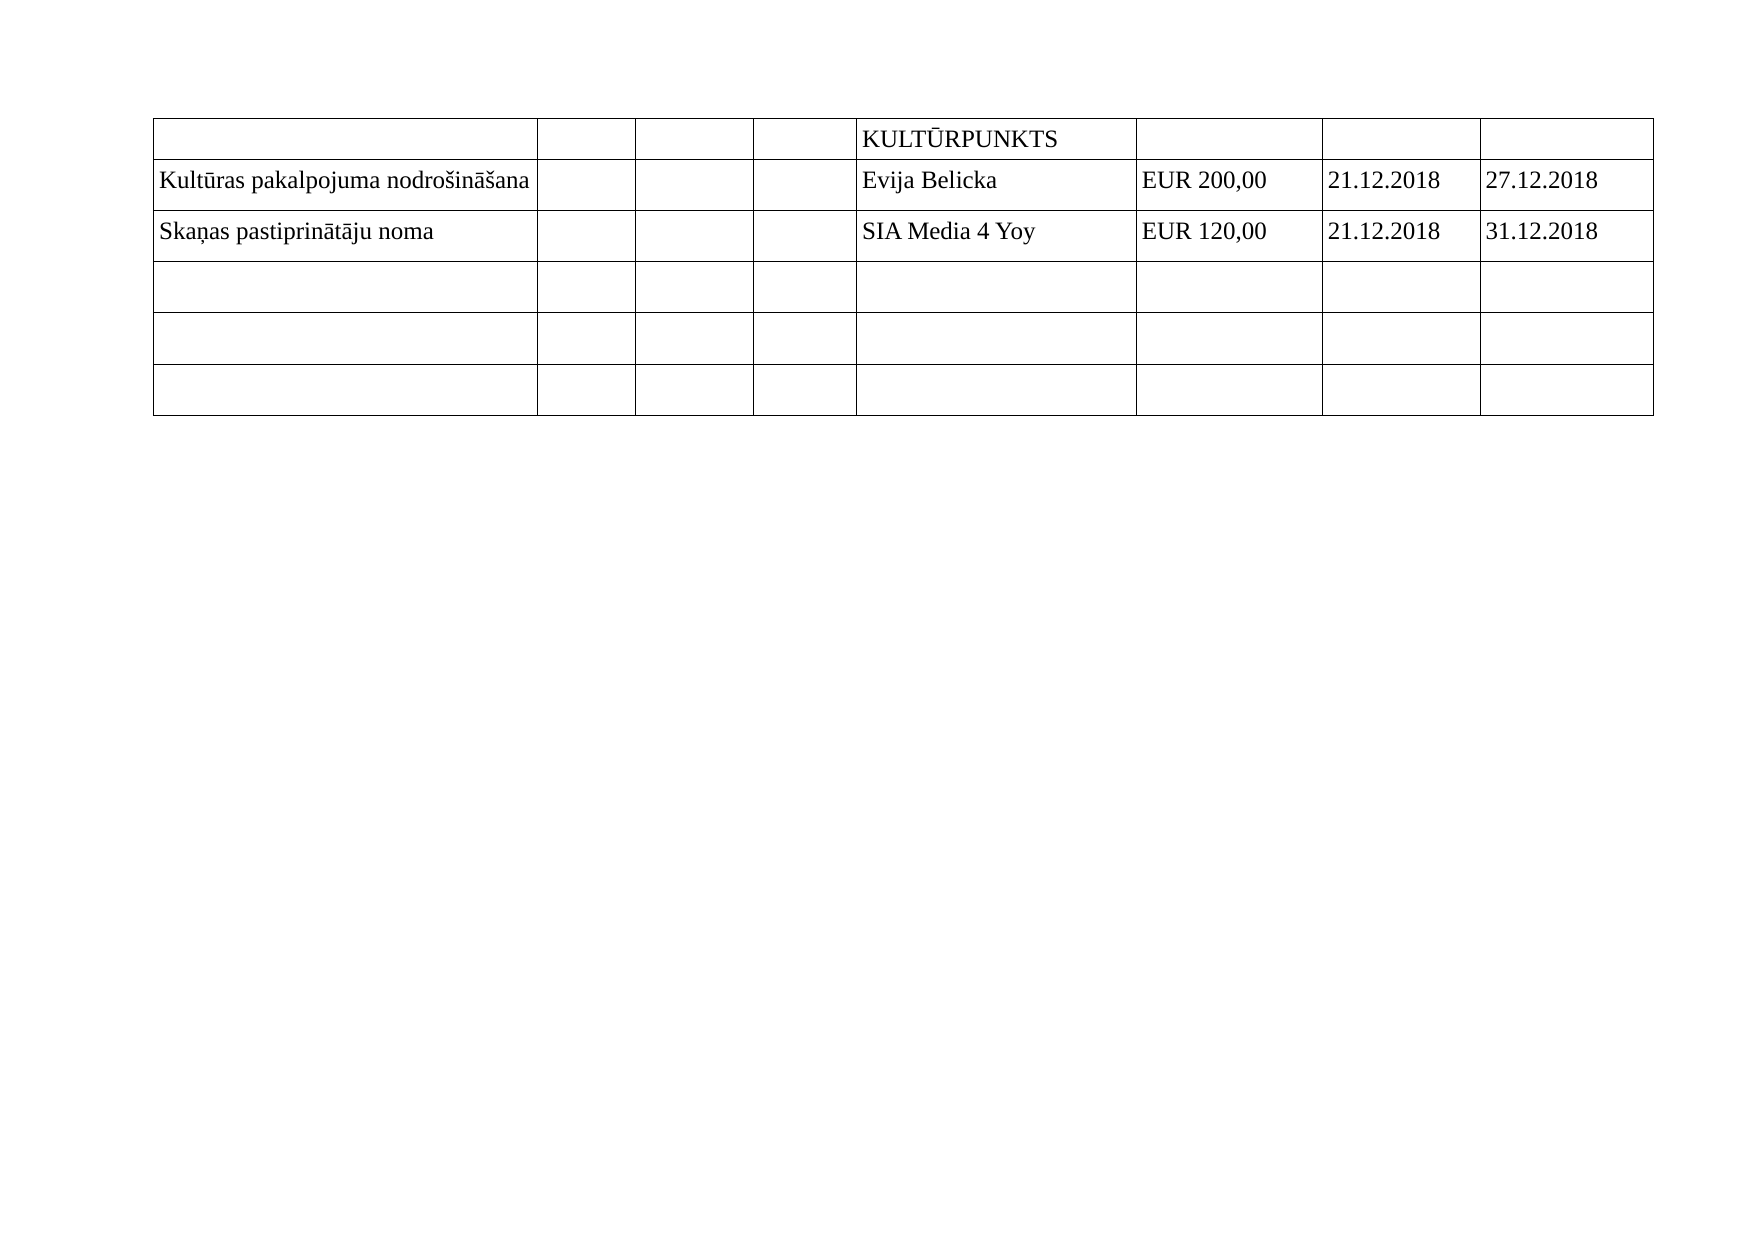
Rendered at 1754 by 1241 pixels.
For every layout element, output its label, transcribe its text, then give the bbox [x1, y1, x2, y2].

table_cell [1481, 119, 1653, 159]
table_cell [154, 365, 537, 414]
table_cell [1481, 262, 1653, 312]
table_cell [538, 365, 635, 414]
table_cell [1481, 365, 1653, 414]
table_cell [636, 262, 753, 312]
table_cell [1137, 262, 1322, 312]
table_cell [154, 262, 537, 312]
table_cell [754, 160, 856, 210]
table_cell [754, 119, 856, 159]
table_cell EUR 200,00 [1137, 160, 1322, 210]
table_cell Kultūras pakalpojuma nodrošināšana [154, 160, 537, 210]
table_cell [857, 313, 1136, 363]
table_cell Evija Belicka [857, 160, 1136, 210]
table_cell [154, 119, 537, 159]
table_cell [1137, 313, 1322, 363]
table_cell SIA Media 4 Yoy [857, 211, 1136, 261]
table_cell [636, 313, 753, 363]
table_cell [636, 119, 753, 159]
table_cell [857, 262, 1136, 312]
table_cell [1323, 119, 1480, 159]
table_cell [1137, 365, 1322, 414]
table_cell [538, 160, 635, 210]
table_cell [636, 365, 753, 414]
table_cell [754, 262, 856, 312]
table_cell [1137, 119, 1322, 159]
table_cell [538, 262, 635, 312]
table_cell 21.12.2018 [1323, 211, 1480, 261]
table_cell [1323, 313, 1480, 363]
table_cell EUR 120,00 [1137, 211, 1322, 261]
table_cell [1323, 262, 1480, 312]
table_cell [857, 365, 1136, 414]
table_cell [154, 313, 537, 363]
table_cell [636, 160, 753, 210]
table_cell Skaņas pastiprinātāju noma [154, 211, 537, 261]
table_cell [636, 211, 753, 261]
table_cell 21.12.2018 [1323, 160, 1480, 210]
table_cell [754, 365, 856, 414]
table_cell 27.12.2018 [1481, 160, 1653, 210]
table_cell [754, 313, 856, 363]
table_cell 31.12.2018 [1481, 211, 1653, 261]
table_cell [1481, 313, 1653, 363]
table_cell [1323, 365, 1480, 414]
table_cell [538, 211, 635, 261]
table_cell [538, 313, 635, 363]
table_cell [754, 211, 856, 261]
table_cell KULTŪRPUNKTS [857, 119, 1136, 159]
table_cell [538, 119, 635, 159]
